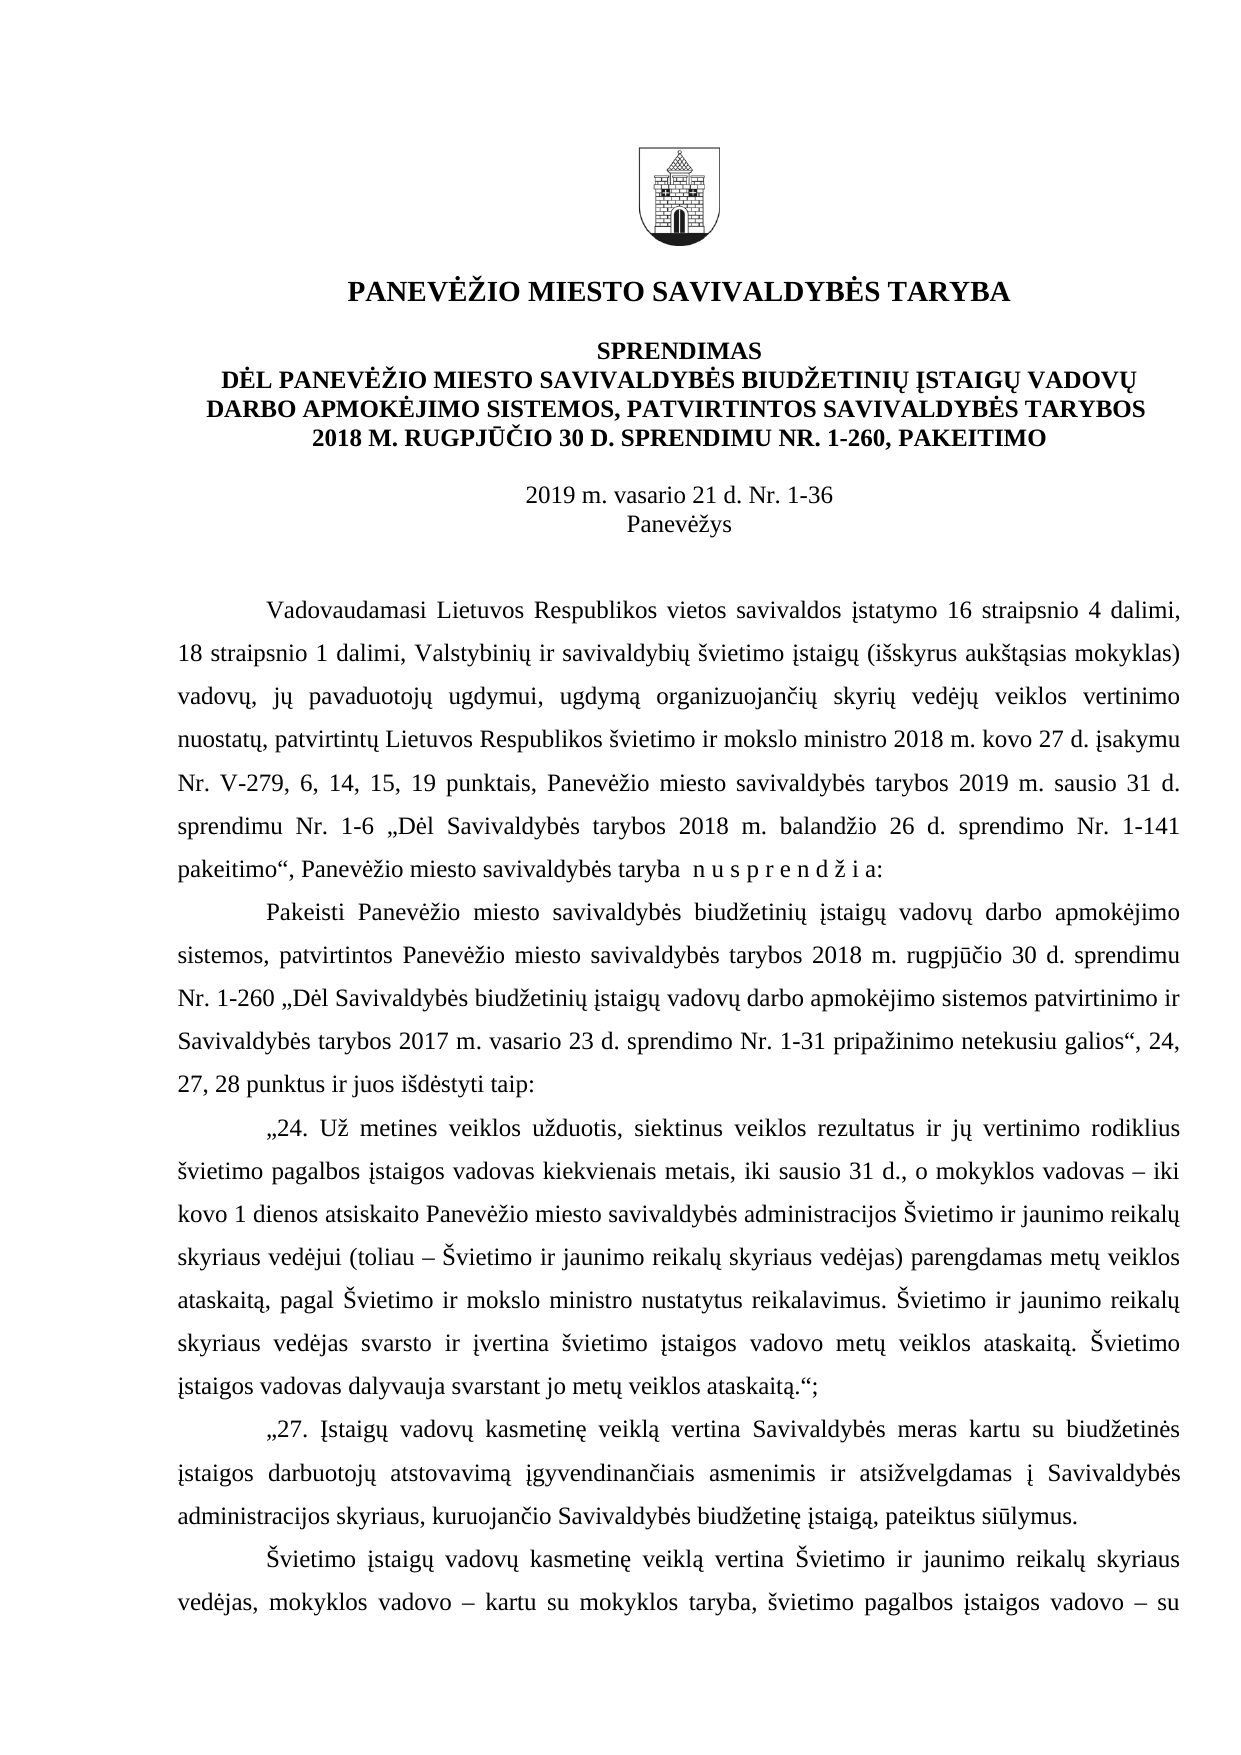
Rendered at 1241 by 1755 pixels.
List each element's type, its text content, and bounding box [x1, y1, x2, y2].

text Panevėžys [177, 509, 1181, 538]
text Vadovaudamasi Lietuvos Respublikos vietos savivaldos įstatymo 16 straipsnio 4 dalimi, 18 straipsnio 1 dalimi, Valstybinių ir savivaldybių švietimo įstaigų (išskyrus aukštąsias mokyklas) vadovų, jų pavaduotojų ugdymui, ugdymą organizuojančių skyrių vedėjų veiklos vertinimo nuostatų, patvirtintų Lietuvos Respublikos švietimo ir mokslo ministro 2018 m. kovo 27 d. įsakymu Nr. V-279, 6, 14, 15, 19 punktais, Panevėžio miesto savivaldybės tarybos 2019 m. sausio 31 d. sprendimu Nr. 1-6 „Dėl Savivaldybės tarybos 2018 m. balandžio 26 d. sprendimo Nr. 1-141 pakeitimo“, Panevėžio miesto savivaldybės taryba n u s p r e n d ž i a: [177, 595, 1181, 883]
text Švietimo įstaigų vadovų kasmetinę veiklą vertina Švietimo ir jaunimo reikalų skyriaus vedėjas, mokyklos vadovo – kartu su mokyklos taryba, švietimo pagalbos įstaigos vadovo – su [177, 1544, 1181, 1616]
text „24. Už metines veiklos užduotis, siektinus veiklos rezultatus ir jų vertinimo rodiklius švietimo pagalbos įstaigos vadovas kiekvienais metais, iki sausio 31 d., o mokyklos vadovas – iki kovo 1 dienos atsiskaito Panevėžio miesto savivaldybės administracijos Švietimo ir jaunimo reikalų skyriaus vedėjui (toliau – Švietimo ir jaunimo reikalų skyriaus vedėjas) parengdamas metų veiklos ataskaitą, pagal Švietimo ir mokslo ministro nustatytus reikalavimus. Švietimo ir jaunimo reikalų skyriaus vedėjas svarsto ir įvertina švietimo įstaigos vadovo metų veiklos ataskaitą. Švietimo įstaigos vadovas dalyvauja svarstant jo metų veiklos ataskaitą.“; [177, 1113, 1181, 1400]
text Pakeisti Panevėžio miesto savivaldybės biudžetinių įstaigų vadovų darbo apmokėjimo sistemos, patvirtintos Panevėžio miesto savivaldybės tarybos 2018 m. rugpjūčio 30 d. sprendimu Nr. 1-260 „Dėl Savivaldybės biudžetinių įstaigų vadovų darbo apmokėjimo sistemos patvirtinimo ir Savivaldybės tarybos 2017 m. vasario 23 d. sprendimo Nr. 1-31 pripažinimo netekusiu galios“, 24, 27, 28 punktus ir juos išdėstyti taip: [177, 897, 1181, 1098]
text DĖL PANEVĖŽIO MIESTO SAVIVALDYBĖS BIUDŽETINIŲ ĮSTAIGŲ VADOVŲ DARBO APMOKĖJIMO SISTEMOS, PATVIRTINTOS SAVIVALDYBĖS TARYBOS [177, 365, 1181, 423]
text „27. Įstaigų vadovų kasmetinę veiklą vertina Savivaldybės meras kartu su biudžetinės įstaigos darbuotojų atstovavimą įgyvendinančiais asmenimis ir atsižvelgdamas į Savivaldybės administracijos skyriaus, kuruojančio Savivaldybės biudžetinę įstaigą, pateiktus siūlymus. [177, 1414, 1181, 1529]
text SPRENDIMAS [177, 336, 1181, 365]
text 2019 m. vasario 21 d. Nr. 1-36 [177, 480, 1181, 509]
text 2018 M. RUGPJŪČIO 30 D. SPRENDIMU NR. 1-260, PAKEITIMO [177, 423, 1181, 451]
text PANEVĖŽIO MIESTO SAVIVALDYBĖS TARYBA [177, 274, 1181, 308]
